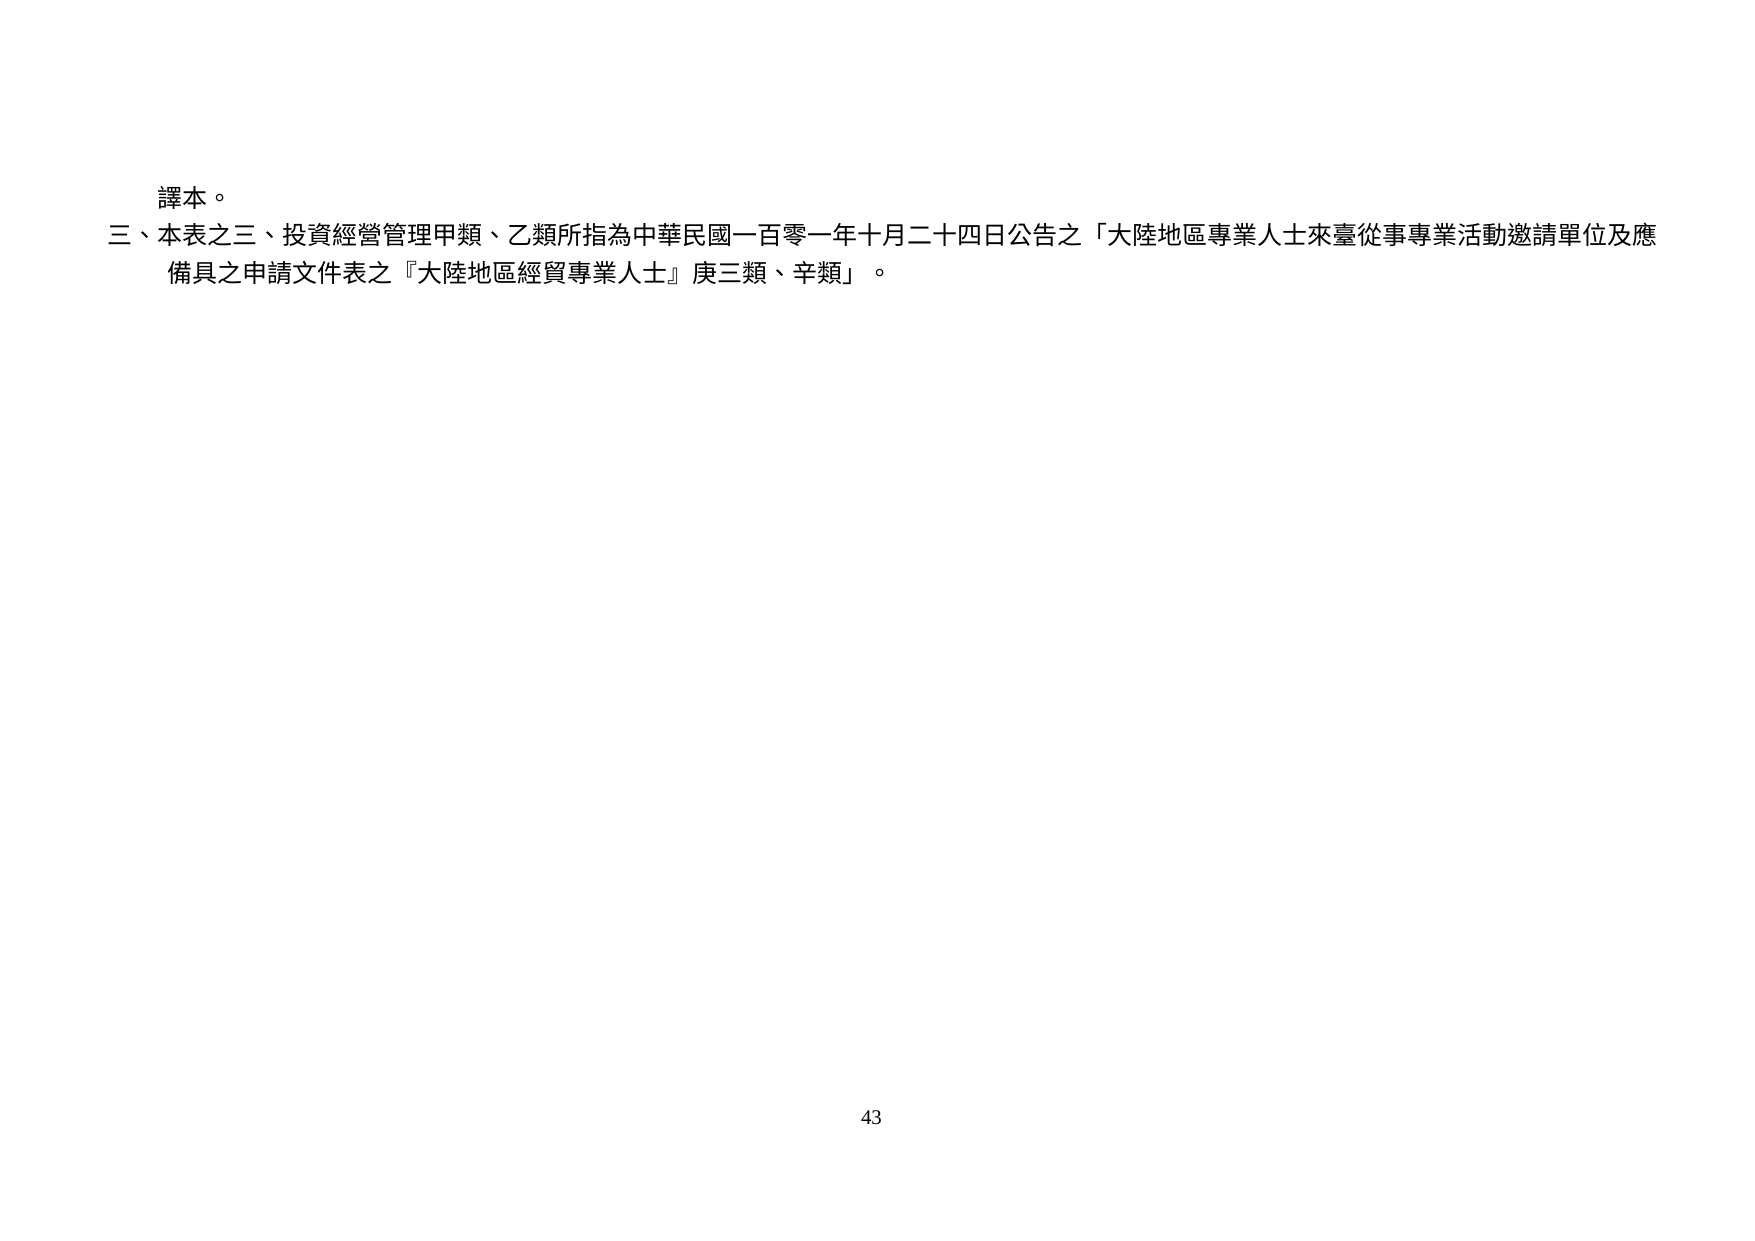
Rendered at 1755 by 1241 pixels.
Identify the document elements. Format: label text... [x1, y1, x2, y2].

text 備具之申請文件表之『大陸地區經貿專業人士』庚三類、辛類」。 [108, 252, 1660, 290]
text 三、本表之三、投資經營管理甲類、乙類所指為中華民國一百零一年十月二十四日公告之「大陸地區專業人士來臺從事專業活動邀請單位及應 [108, 215, 1660, 252]
text 譯本。 [108, 177, 1660, 215]
